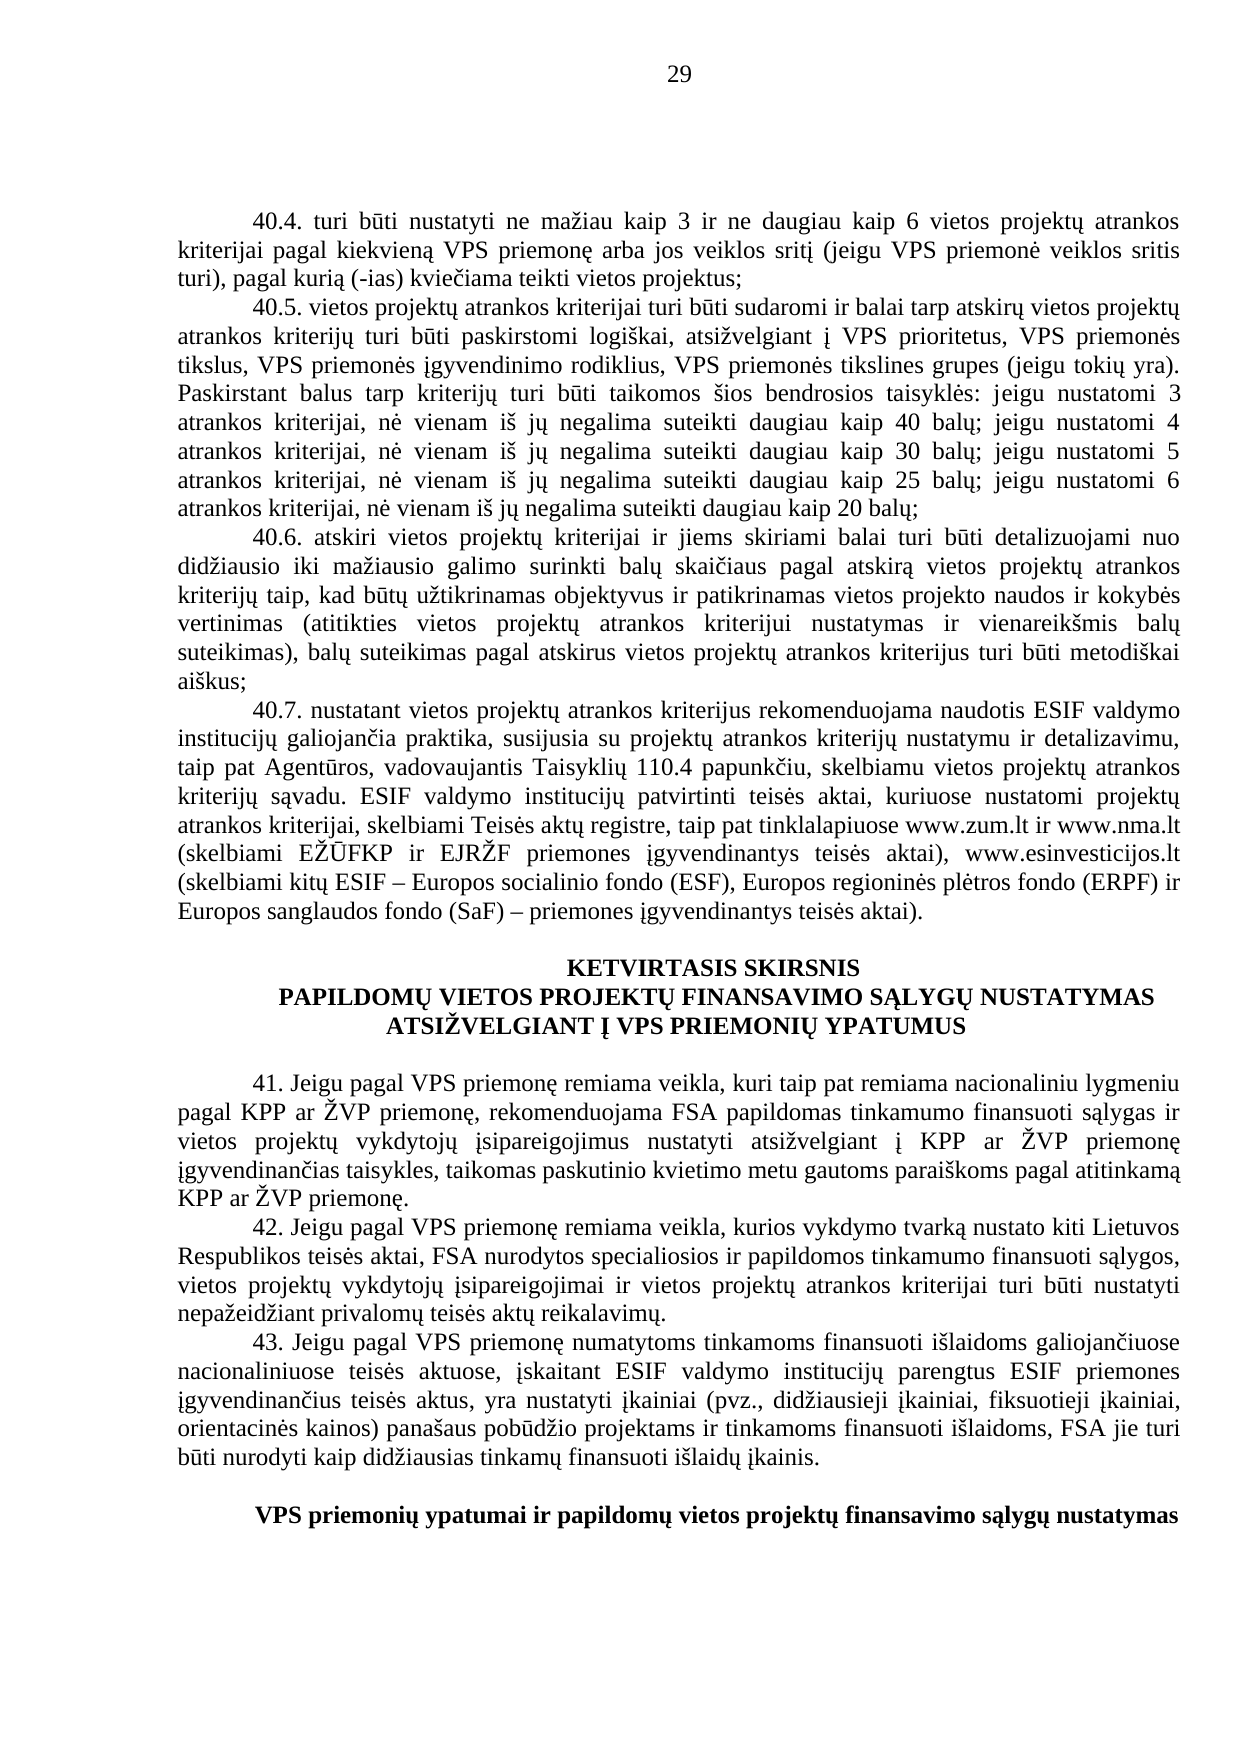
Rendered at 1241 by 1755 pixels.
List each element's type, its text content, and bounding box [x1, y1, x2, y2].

text 40.4. turi būti nustatyti ne mažiau kaip 3 ir ne daugiau kaip 6 vietos projektų atrankos kriterijai pagal kiekvieną VPS priemonę arba jos veiklos sritį (jeigu VPS priemonė veiklos sritis turi), pagal kurią (-ias) kviečiama teikti vietos projektus; [177, 206, 1181, 292]
text 41. Jeigu pagal VPS priemonę remiama veikla, kuri taip pat remiama nacionaliniu lygmeniu pagal KPP ar ŽVP priemonę, rekomenduojama FSA papildomas tinkamumo finansuoti sąlygas ir vietos projektų vykdytojų įsipareigojimus nustatyti atsižvelgiant į KPP ar ŽVP priemonę įgyvendinančias taisykles, taikomas paskutinio kvietimo metu gautoms paraiškoms pagal atitinkamą KPP ar ŽVP priemonę. [177, 1068, 1181, 1212]
text KETVIRTASIS SKIRSNIS [177, 953, 1181, 982]
text PAPILDOMŲ VIETOS PROJEKTŲ FINANSAVIMO SĄLYGŲ NUSTATYMAS ATSIŽVELGIANT Į VPS PRIEMONIŲ YPATUMUS [177, 982, 1181, 1040]
text 40.5. vietos projektų atrankos kriterijai turi būti sudaromi ir balai tarp atskirų vietos projektų atrankos kriterijų turi būti paskirstomi logiškai, atsižvelgiant į VPS prioritetus, VPS priemonės tikslus, VPS priemonės įgyvendinimo rodiklius, VPS priemonės tikslines grupes (jeigu tokių yra). Paskirstant balus tarp kriterijų turi būti taikomos šios bendrosios taisyklės: jeigu nustatomi 3 atrankos kriterijai, nė vienam iš jų negalima suteikti daugiau kaip 40 balų; jeigu nustatomi 4 atrankos kriterijai, nė vienam iš jų negalima suteikti daugiau kaip 30 balų; jeigu nustatomi 5 atrankos kriterijai, nė vienam iš jų negalima suteikti daugiau kaip 25 balų; jeigu nustatomi 6 atrankos kriterijai, nė vienam iš jų negalima suteikti daugiau kaip 20 balų; [177, 292, 1181, 522]
text 40.6. atskiri vietos projektų kriterijai ir jiems skiriami balai turi būti detalizuojami nuo didžiausio iki mažiausio galimo surinkti balų skaičiaus pagal atskirą vietos projektų atrankos kriterijų taip, kad būtų užtikrinamas objektyvus ir patikrinamas vietos projekto naudos ir kokybės vertinimas (atitikties vietos projektų atrankos kriterijui nustatymas ir vienareikšmis balų suteikimas), balų suteikimas pagal atskirus vietos projektų atrankos kriterijus turi būti metodiškai aiškus; [177, 522, 1181, 695]
text 43. Jeigu pagal VPS priemonę numatytoms tinkamoms finansuoti išlaidoms galiojančiuose nacionaliniuose teisės aktuose, įskaitant ESIF valdymo institucijų parengtus ESIF priemones įgyvendinančius teisės aktus, yra nustatyti įkainiai (pvz., didžiausieji įkainiai, fiksuotieji įkainiai, orientacinės kainos) panašaus pobūdžio projektams ir tinkamoms finansuoti išlaidoms, FSA jie turi būti nurodyti kaip didžiausias tinkamų finansuoti išlaidų įkainis. [177, 1327, 1181, 1471]
text 40.7. nustatant vietos projektų atrankos kriterijus rekomenduojama naudotis ESIF valdymo institucijų galiojančia praktika, susijusia su projektų atrankos kriterijų nustatymu ir detalizavimu, taip pat Agentūros, vadovaujantis Taisyklių 110.4 papunkčiu, skelbiamu vietos projektų atrankos kriterijų sąvadu. ESIF valdymo institucijų patvirtinti teisės aktai, kuriuose nustatomi projektų atrankos kriterijai, skelbiami Teisės aktų registre, taip pat tinklalapiuose www.zum.lt ir www.nma.lt (skelbiami EŽŪFKP ir EJRŽF priemones įgyvendinantys teisės aktai), www.esinvesticijos.lt (skelbiami kitų ESIF – Europos socialinio fondo (ESF), Europos regioninės plėtros fondo (ERPF) ir Europos sanglaudos fondo (SaF) – priemones įgyvendinantys teisės aktai). [177, 695, 1181, 925]
text 42. Jeigu pagal VPS priemonę remiama veikla, kurios vykdymo tvarką nustato kiti Lietuvos Respublikos teisės aktai, FSA nurodytos specialiosios ir papildomos tinkamumo finansuoti sąlygos, vietos projektų vykdytojų įsipareigojimai ir vietos projektų atrankos kriterijai turi būti nustatyti nepažeidžiant privalomų teisės aktų reikalavimų. [177, 1212, 1181, 1327]
text VPS priemonių ypatumai ir papildomų vietos projektų finansavimo sąlygų nustatymas [177, 1500, 1181, 1528]
